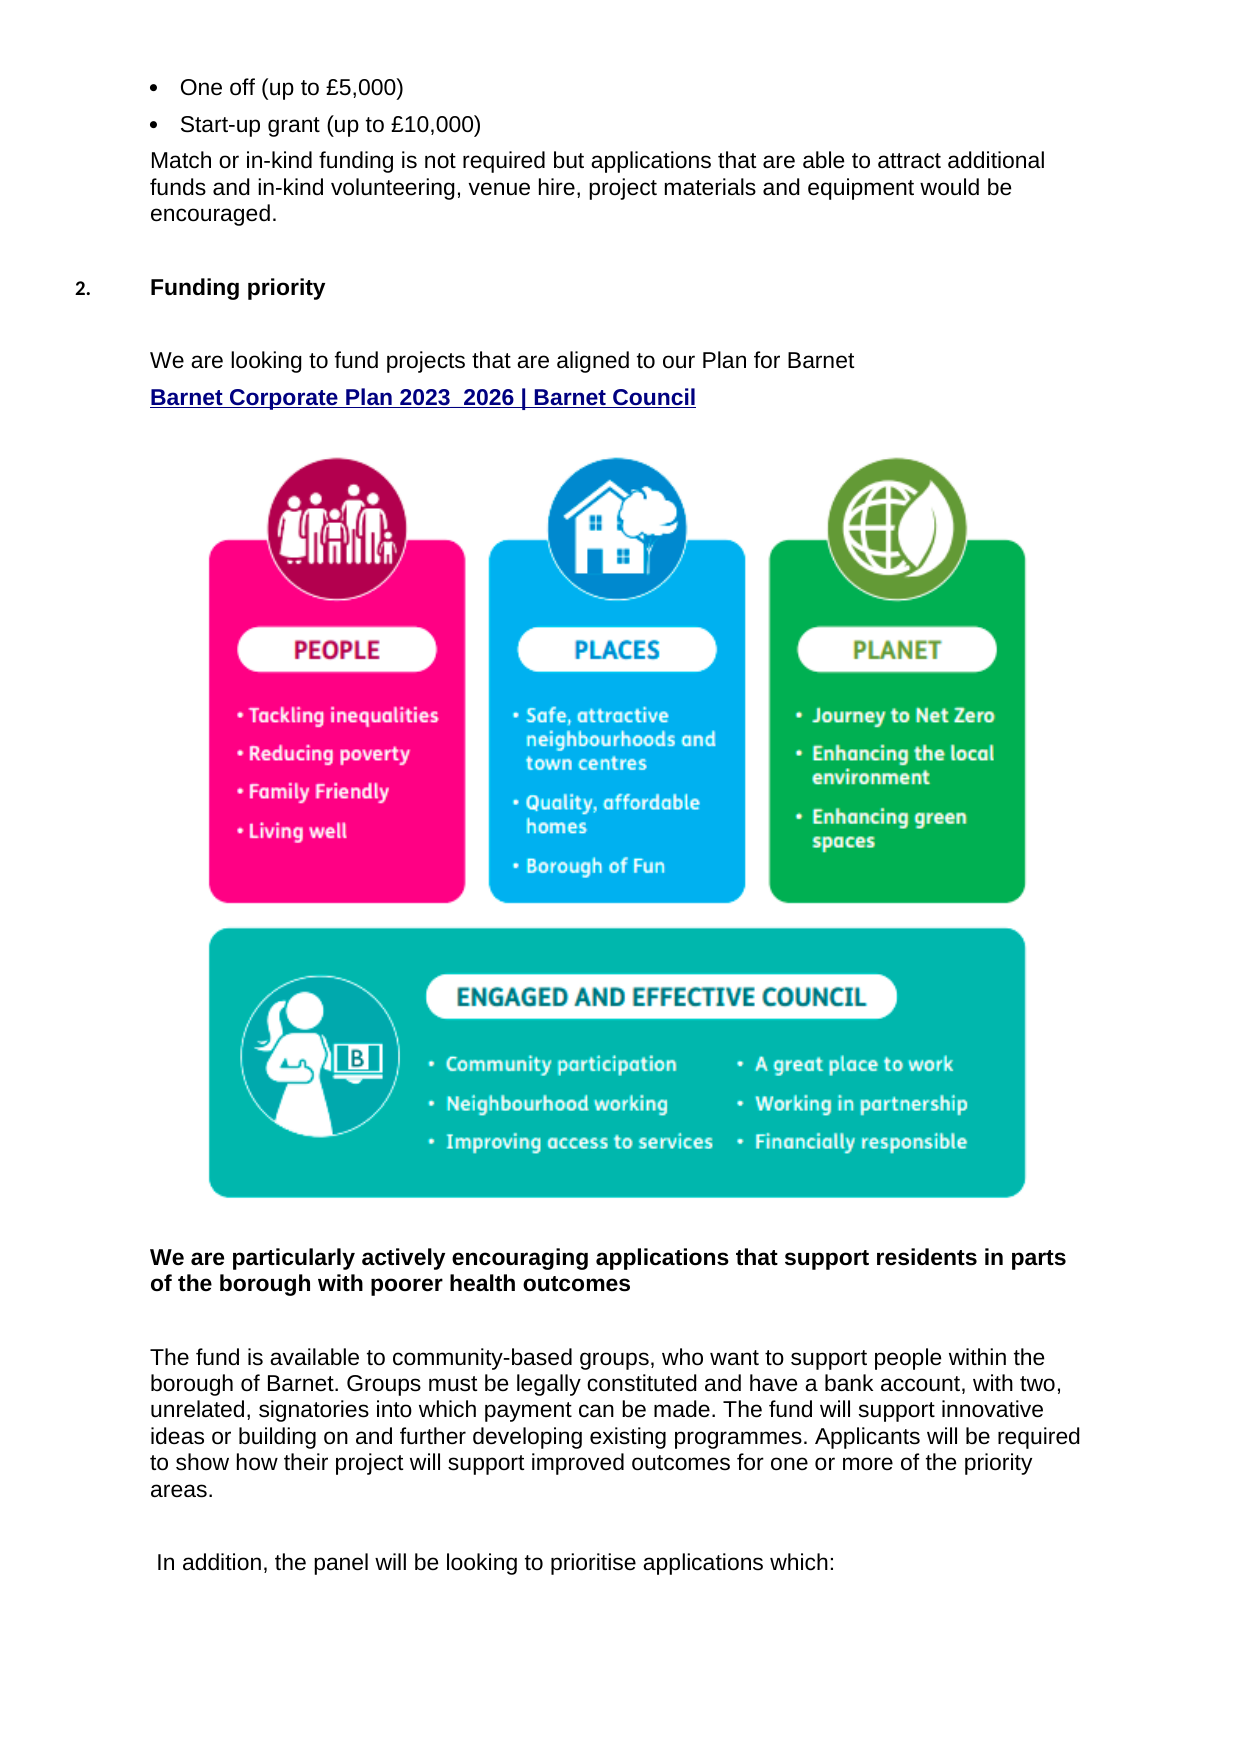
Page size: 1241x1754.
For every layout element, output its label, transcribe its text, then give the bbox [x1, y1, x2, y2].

text We are particularly actively encouraging applications that support residents in parts of the borough with poorer health outcomes [150, 1244, 1090, 1297]
text We are looking to fund projects that are aligned to our Plan for Barnet [150, 347, 1090, 374]
list One off (up to £5,000) [150, 74, 1090, 100]
text Match or in-kind funding is not required but applications that are able to attract additional funds and in-kind volunteering, venue hire, project materials and equipment would be encouraged. [150, 147, 1090, 226]
text Barnet Corporate Plan 2023_2026 | Barnet Council [150, 384, 1090, 411]
list Funding priority [75, 273, 1090, 300]
text The fund is available to community-based groups, who want to support people within the borough of Barnet. Groups must be legally constituted and have a bank account, with two, unrelated, signatories into which payment can be made. The fund will support innovative ideas or building on and further developing existing programmes. Applicants will be required to show how their project will support improved outcomes for one or more of the priority areas. [150, 1344, 1090, 1502]
text In addition, the panel will be looking to prioritise applications which: [150, 1549, 1090, 1575]
list Start-up grant (up to £10,000) [150, 111, 1090, 137]
